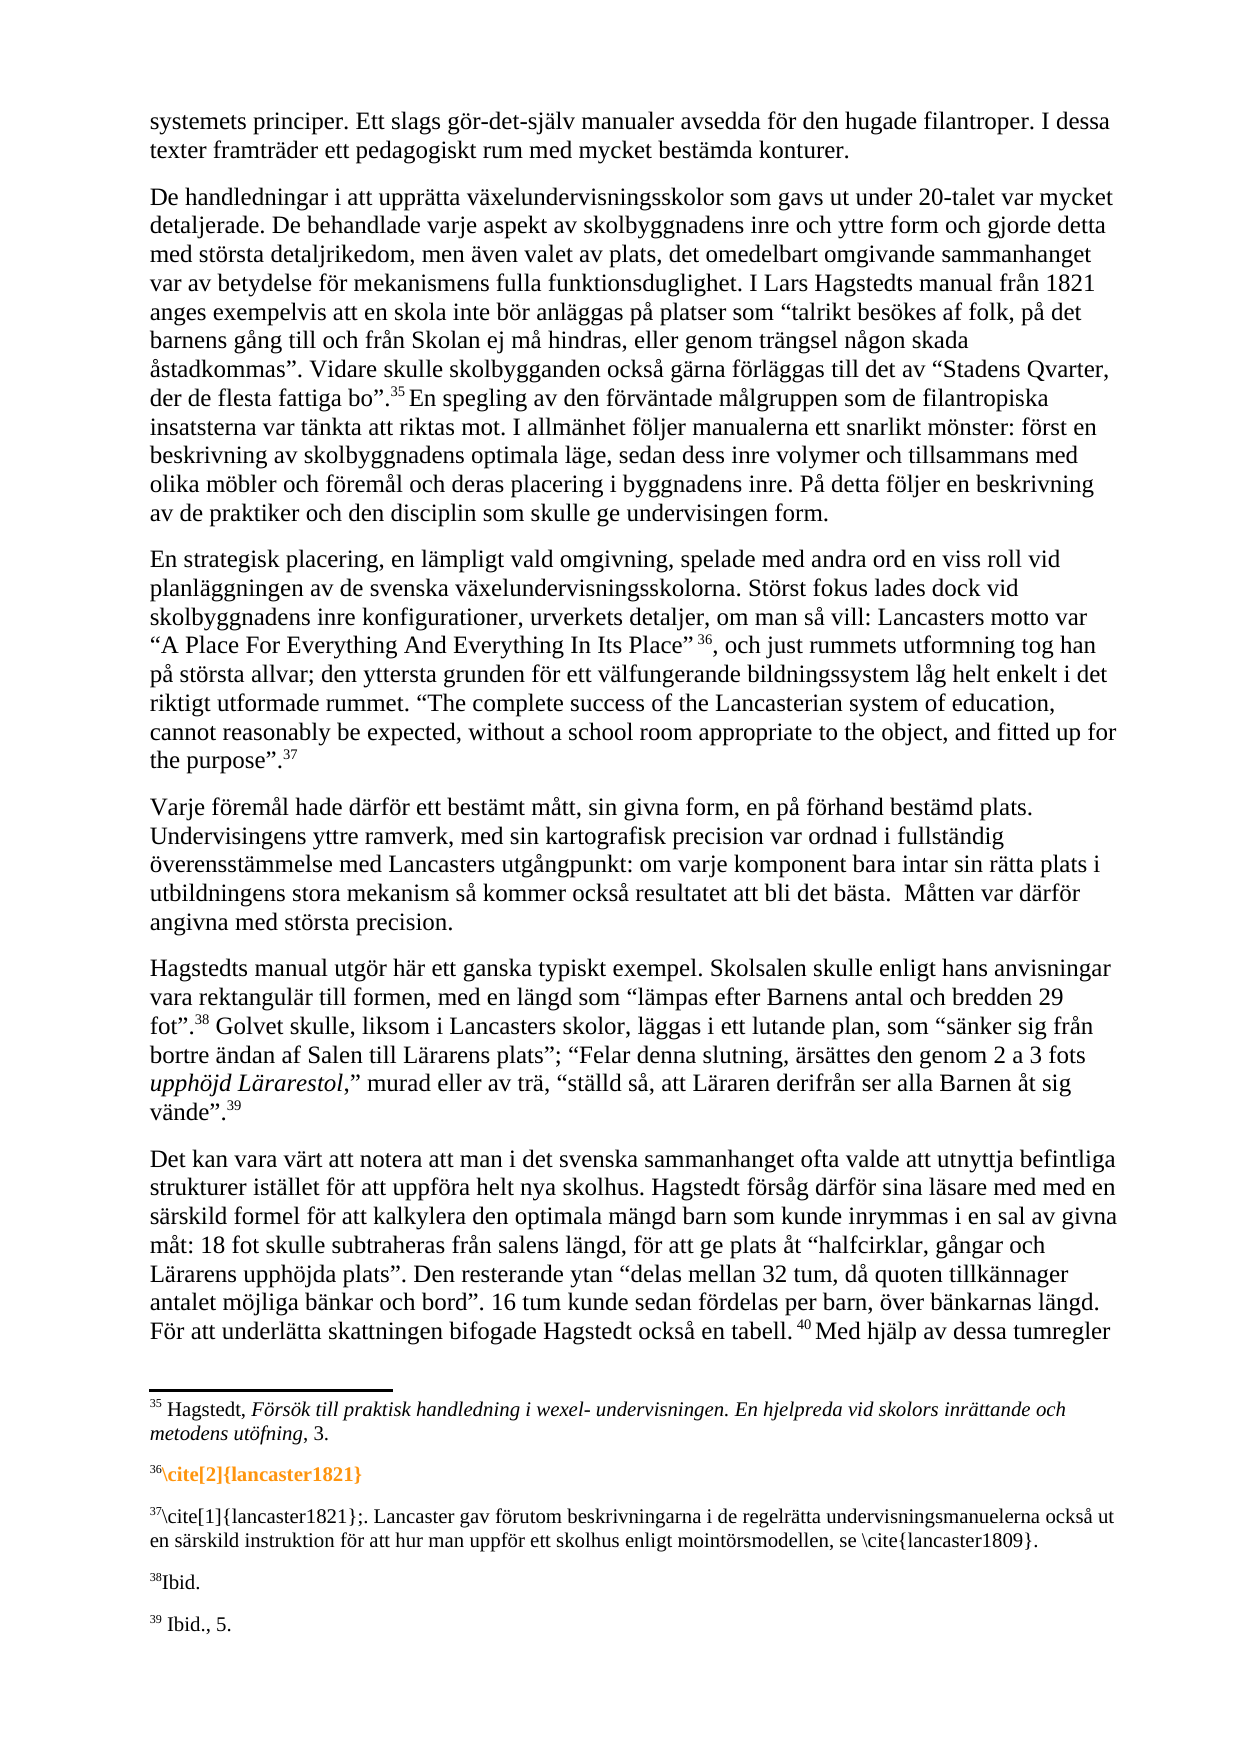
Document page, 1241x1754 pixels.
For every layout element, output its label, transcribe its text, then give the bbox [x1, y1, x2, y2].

text Ibid. [149, 1570, 1120, 1594]
text Hagstedts manual utgör här ett ganska typiskt exempel. Skolsalen skulle enligt hans anvisningar vara rektangulär till formen, med en längd som “lämpas efter Barnens antal och bredden 29 fot”. Golvet skulle, liksom i Lancasters skolor, läggas i ett lutande plan, som “sänker sig från bortre ändan af Salen till Lärarens plats”; “Felar denna slutning, ärsättes den genom 2 a 3 fots upphöjd Lärarestol,” murad eller av trä, “ställd så, att Läraren derifrån ser alla Barnen åt sig vände”. [149, 953, 1120, 1126]
text Ibid., 5. [149, 1612, 1120, 1636]
text Varje föremål hade därför ett bestämt mått, sin givna form, en på förhand bestämd plats. Undervisingens yttre ramverk, med sin kartografisk precision var ordnad i fullständig överensstämmelse med Lancasters utgångpunkt: om varje komponent bara intar sin rätta plats i utbildningens stora mekanism så kommer också resultatet att bli det bästa. Måtten var därför angivna med största precision. [149, 792, 1120, 936]
text Hagstedt, Försök till praktisk handledning i wexel- undervisningen. En hjelpreda vid skolors inrättande och metodens utöfning, 3. [149, 1397, 1120, 1445]
text En strategisk placering, en lämpligt vald omgivning, spelade med andra ord en viss roll vid planläggningen av de svenska växelundervisningsskolorna. Störst fokus lades dock vid skolbyggnadens inre konfigurationer, urverkets detaljer, om man så vill: Lancasters motto var “A Place For Everything And Everything In Its Place” , och just rummets utformning tog han på största allvar; den yttersta grunden för ett välfungerande bildningssystem låg helt enkelt i det riktigt utformade rummet. “The complete success of the Lancasterian system of education, cannot reasonably be expected, without a school room appropriate to the object, and fitted up for the purpose”. [149, 544, 1120, 774]
text Det kan vara värt att notera att man i det svenska sammanhanget ofta valde att utnyttja befintliga strukturer istället för att uppföra helt nya skolhus. Hagstedt försåg därför sina läsare med med en särskild formel för att kalkylera den optimala mängd barn som kunde inrymmas i en sal av givna måt: 18 fot skulle subtraheras från salens längd, för att ge plats åt “halfcirklar, gångar och Lärarens upphöjda plats”. Den resterande ytan “delas mellan 32 tum, då quoten tillkännager antalet möjliga bänkar och bord”. 16 tum kunde sedan fördelas per barn, över bänkarnas längd. För att underlätta skattningen bifogade Hagstedt också en tabell. Med hjälp av dessa tumregler [149, 1144, 1120, 1345]
text De handledningar i att upprätta växelundervisningsskolor som gavs ut under 20-talet var mycket detaljerade. De behandlade varje aspekt av skolbyggnadens inre och yttre form och gjorde detta med största detaljrikedom, men även valet av plats, det omedelbart omgivande sammanhanget var av betydelse för mekanismens fulla funktionsduglighet. I Lars Hagstedts manual från 1821 anges exempelvis att en skola inte bör anläggas på platser som “talrikt besökes af folk, på det barnens gång till och från Skolan ej må hindras, eller genom trängsel någon skada åstadkommas”. Vidare skulle skolbygganden också gärna förläggas till det av “Stadens Qvarter, der de flesta fattiga bo”. En spegling av den förväntade målgruppen som de filantropiska insatsterna var tänkta att riktas mot. I allmänhet följer manualerna ett snarlikt mönster: först en beskrivning av skolbyggnadens optimala läge, sedan dess inre volymer och tillsammans med olika möbler och föremål och deras placering i byggnadens inre. På detta följer en beskrivning av de praktiker och den disciplin som skulle ge undervisingen form. [149, 182, 1120, 527]
text \cite[1]{lancaster1821};. Lancaster gav förutom beskrivningarna i de regelrätta undervisningsmanuelerna också ut en särskild instruktion för att hur man uppför ett skolhus enligt mointörsmodellen, se \cite{lancaster1809}. [149, 1504, 1120, 1552]
text \cite[2]{lancaster1821} [149, 1462, 1120, 1486]
text systemets principer. Ett slags gör-det-själv manualer avsedda för den hugade filantroper. I dessa texter framträder ett pedagogiskt rum med mycket bestämda konturer. [149, 106, 1120, 164]
